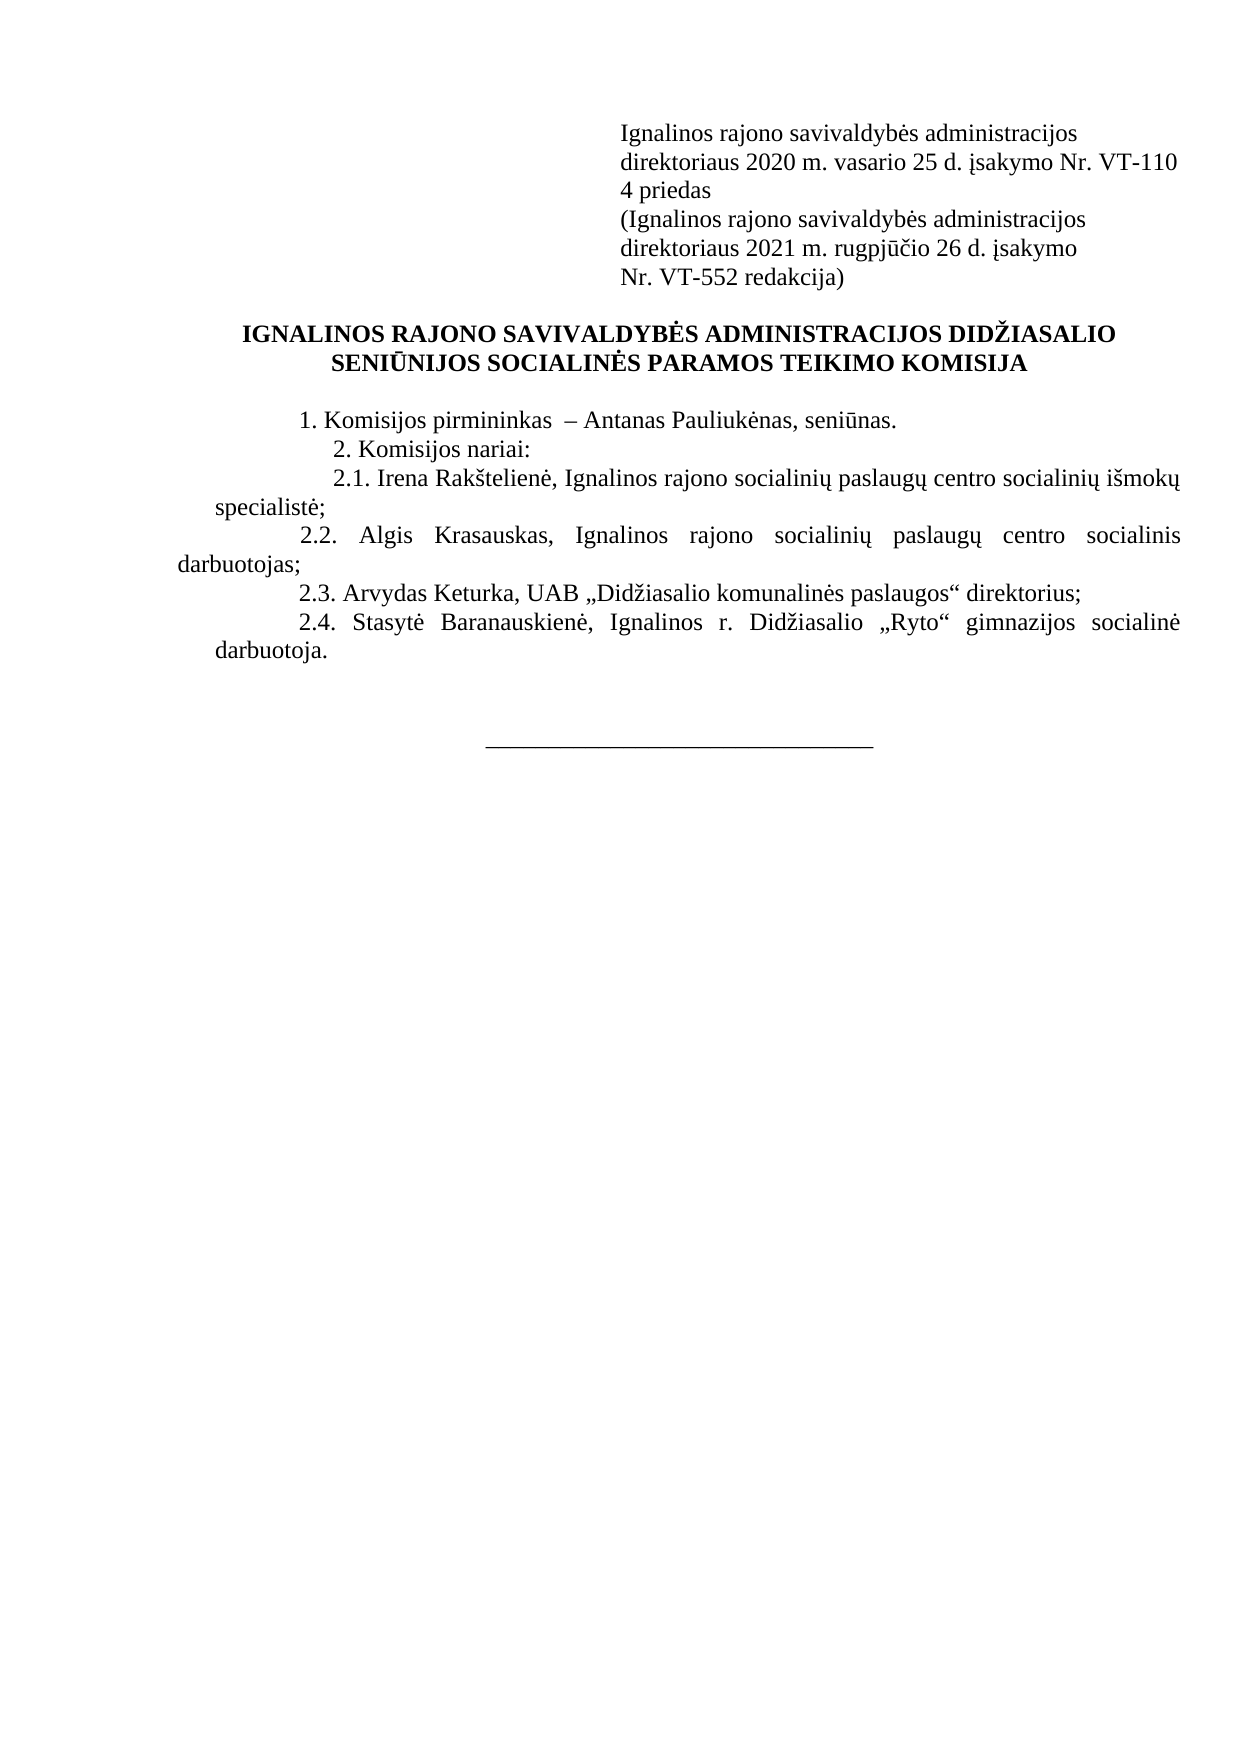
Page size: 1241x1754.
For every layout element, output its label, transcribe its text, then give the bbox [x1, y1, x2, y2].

text 2.2. Algis Krasauskas, Ignalinos rajono socialinių paslaugų centro socialinis darbuotojas; [177, 521, 1181, 578]
text Nr. VT-552 redakcija) [620, 262, 1181, 291]
text (Ignalinos rajono savivaldybės administracijos [620, 204, 1181, 233]
text 2.1. Irena Rakštelienė, Ignalinos rajono socialinių paslaugų centro socialinių išmokų specialistė; [215, 463, 1181, 521]
text _______________________________ [177, 722, 1181, 751]
text direktoriaus 2021 m. rugpjūčio 26 d. įsakymo [620, 233, 1181, 262]
text 4 priedas [620, 176, 1181, 204]
text Ignalinos rajono savivaldybės administracijos [620, 118, 1181, 147]
text 1. Komisijos pirmininkas – Antanas Pauliukėnas, seniūnas. [215, 406, 1181, 434]
text 2.4. Stasytė Baranauskienė, Ignalinos r. Didžiasalio „Ryto“ gimnazijos socialinė darbuotoja. [215, 607, 1181, 664]
text direktoriaus 2020 m. vasario 25 d. įsakymo Nr. VT-110 [620, 147, 1181, 176]
text IGNALINOS RAJONO SAVIVALDYBĖS ADMINISTRACIJOS DIDŽIASALIO SENIŪNIJOS SOCIALINĖS PARAMOS TEIKIMO KOMISIJA [177, 319, 1181, 377]
text 2.3. Arvydas Keturka, UAB „Didžiasalio komunalinės paslaugos“ direktorius; [215, 578, 1181, 607]
text 2. Komisijos nariai: [215, 434, 1181, 463]
